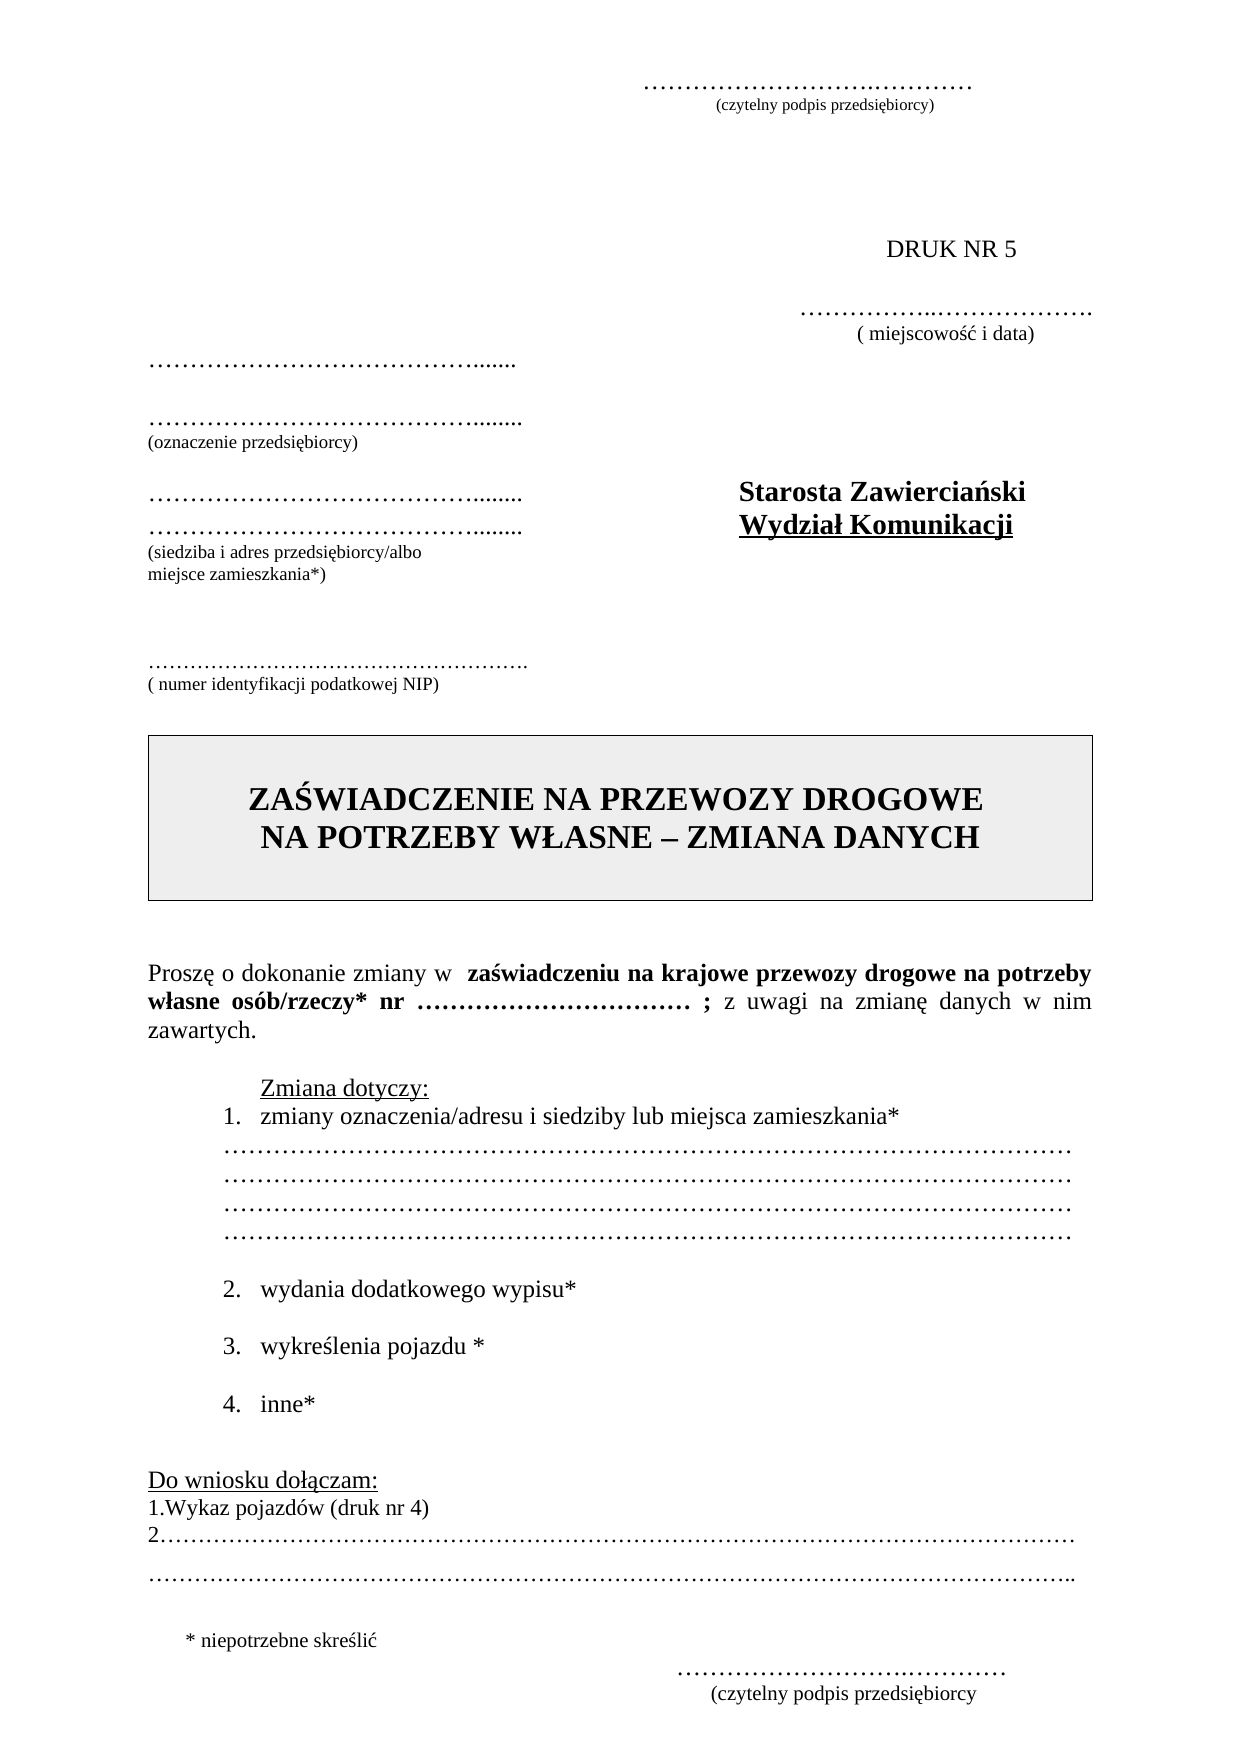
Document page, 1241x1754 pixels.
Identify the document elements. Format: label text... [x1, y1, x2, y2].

text …………………………………........ Wydział Komunikacji [148, 507, 1092, 541]
table_header ZAŚWIADCZENIE NA PRZEWOZY DROGOWE NA POTRZEBY WŁASNE – ZMIANA DANYCH [149, 736, 1092, 900]
text (oznaczenie przedsiębiorcy) [148, 431, 1092, 452]
text * niepotrzebne skreślić [185, 1628, 1092, 1652]
text miejsce zamieszkania*) [148, 562, 1092, 584]
text ……………..………………. [148, 292, 1092, 320]
text ………………………………………………………………………………………………………………………………………………………………………………………………………………………………………………………………………………………………………………………………………………………………………… [223, 1130, 1092, 1245]
text …………………………………....... [148, 344, 1092, 373]
text …………………………………........ [148, 402, 1092, 431]
text ……………………….………… [516, 66, 1092, 95]
text ( miejscowość i data) [148, 320, 1092, 344]
list wykreślenia pojazdu * [223, 1331, 1092, 1360]
text Proszę o dokonanie zmiany w zaświadczeniu na krajowe przewozy drogowe na potrzeby własne osób/rzeczy* nr …………………………… ; z uwagi na zmianę danych w nim zawartych. [148, 958, 1092, 1044]
text ……………………….………… [516, 1652, 1092, 1681]
text 1.Wykaz pojazdów (druk nr 4) [148, 1494, 1092, 1521]
text Do wniosku dołączam: [148, 1466, 1092, 1494]
list wydania dodatkowego wypisu* [223, 1274, 1092, 1303]
text …………………………………........ Starosta Zawierciański [148, 474, 1092, 507]
text DRUK NR 5 [148, 234, 1092, 263]
list zmiany oznaczenia/adresu i siedziby lub miejsca zamieszkania* [223, 1101, 1092, 1130]
text (czytelny podpis przedsiębiorcy [148, 1681, 1092, 1705]
text 2…………………………………………………………………………………………………………………………………………………………………………………………………………………….. [148, 1521, 1092, 1587]
text ( numer identyfikacji podatkowej NIP) [148, 673, 1092, 694]
text Zmiana dotyczy: [148, 1073, 1092, 1101]
text ………………………………………………. [148, 649, 1092, 673]
list inne* [223, 1389, 1092, 1418]
text (siedziba i adres przedsiębiorcy/albo [148, 541, 1092, 562]
text (czytelny podpis przedsiębiorcy) [148, 95, 1092, 114]
